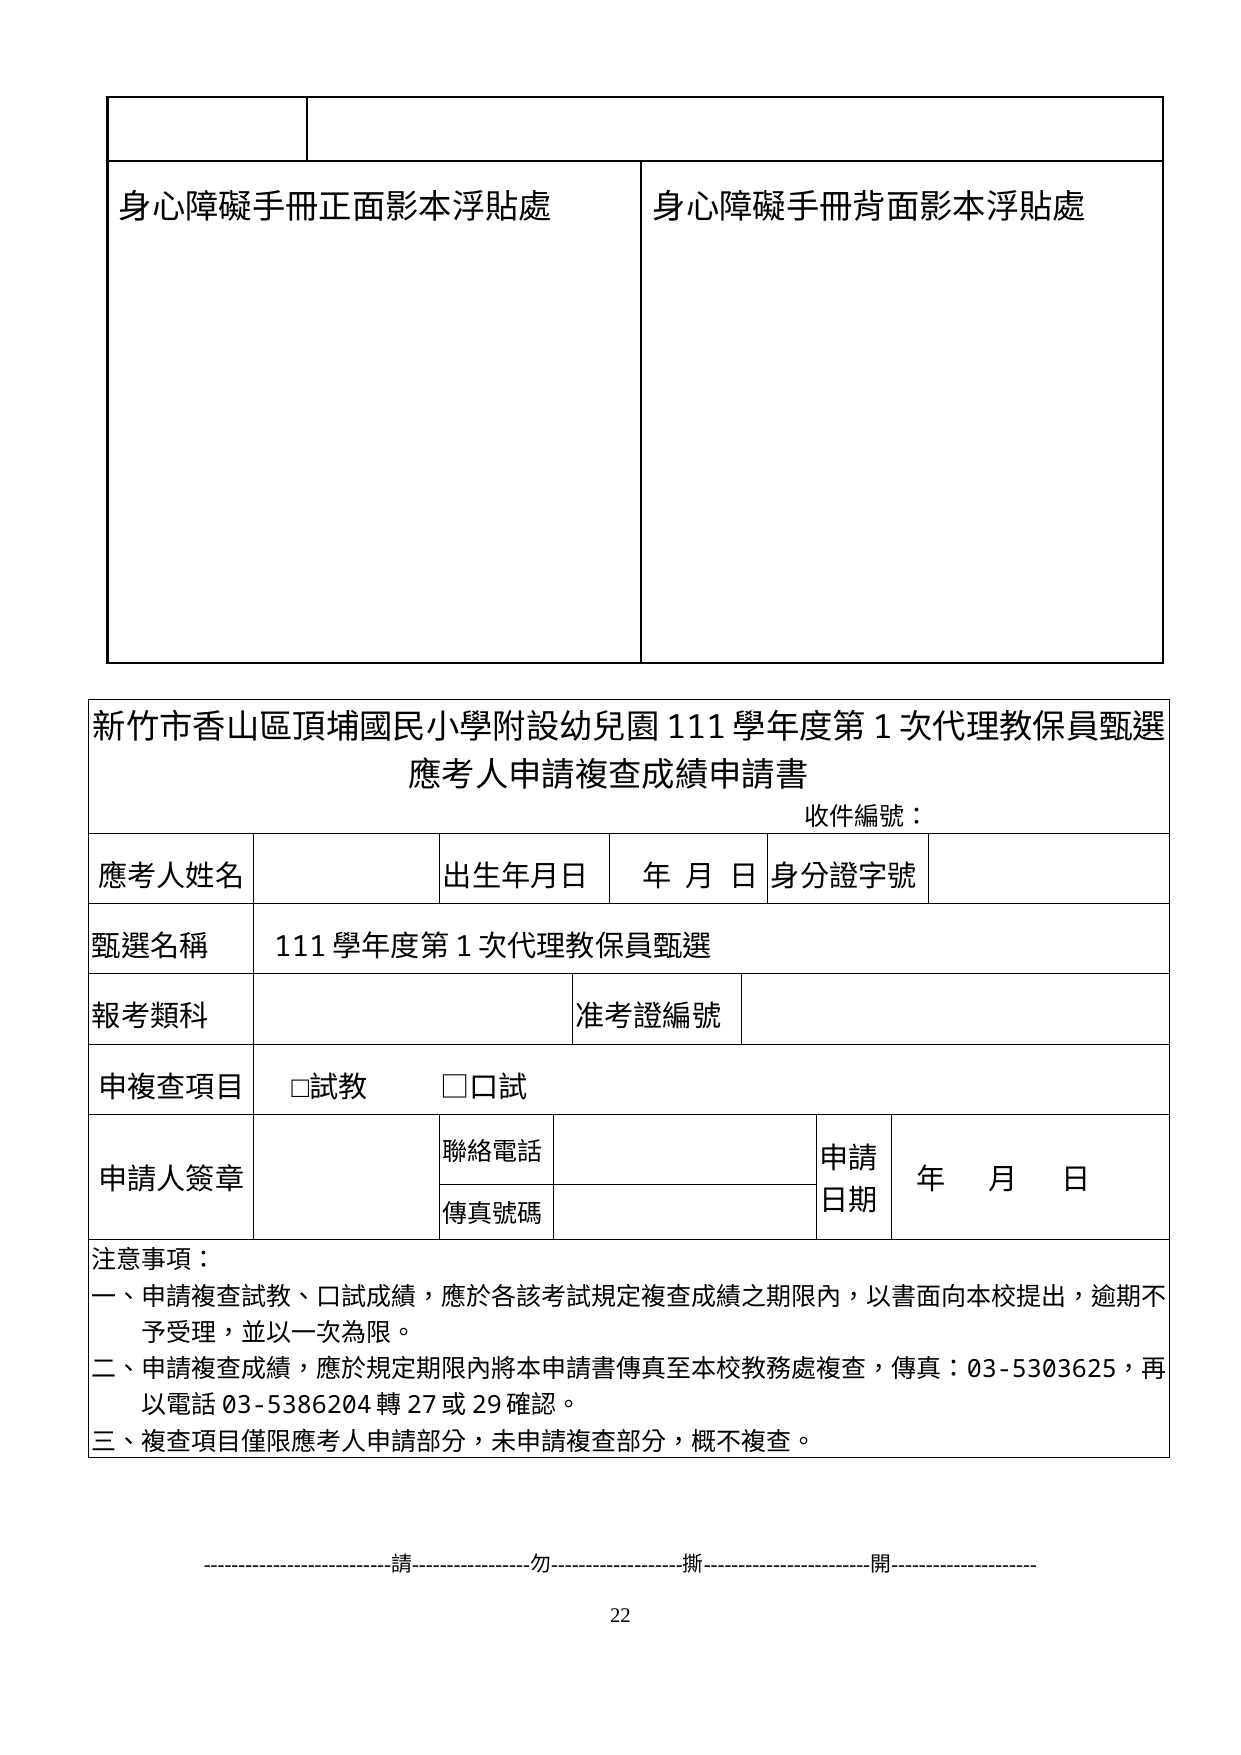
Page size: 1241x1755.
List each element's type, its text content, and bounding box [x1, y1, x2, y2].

table_cell 身心障礙手冊背面影本浮貼處 [642, 162, 1162, 662]
table_cell 申請日期 [817, 1115, 891, 1239]
table_cell [254, 1115, 439, 1239]
table_cell 出生年月日 [440, 834, 609, 903]
table_cell 聯絡電話 [440, 1115, 553, 1184]
table_cell 身分證字號 [768, 834, 928, 903]
table_cell [742, 974, 1169, 1044]
table_cell 年 月 日 [892, 1115, 1169, 1239]
table_cell [554, 1185, 816, 1239]
table_cell 甄選名稱 [89, 904, 253, 973]
table_cell 111學年度第1次代理教保員甄選 [254, 904, 1169, 973]
table_cell 身心障礙手冊正面影本浮貼處 [109, 162, 640, 662]
table_cell [254, 834, 439, 903]
table_cell [254, 974, 572, 1044]
table_cell 傳真號碼 [440, 1185, 553, 1239]
table_cell □試教 □口試 [254, 1045, 1169, 1114]
table_cell 報考類科 [89, 974, 253, 1044]
text ---------------------------請-----------------勿-------------------撕------------------------開--------------------- [89, 1521, 1152, 1583]
table_cell [308, 98, 1162, 160]
table_cell [929, 834, 1169, 903]
table_cell [554, 1115, 816, 1184]
table_cell 年 月 日 [610, 834, 767, 903]
table_cell 注意事項： 一、申請複查試教、口試成績，應於各該考試規定複查成績之期限內，以書面向本校提出，逾期不予受理，並以一次為限。 二、申請複查成績，應於規定期限內將本申請書傳真至本校教務處複查，傳真：03-5303625，再以電話03-5386204轉27或29確認。 三、複查項目僅限應考人申請部分，未申請複查部分，概不複查。 [89, 1240, 1169, 1457]
table_cell [109, 98, 306, 160]
table_cell 申複查項目 [89, 1045, 253, 1114]
table_cell 准考證編號 [573, 974, 741, 1044]
table_header 新竹市香山區頂埔國民小學附設幼兒園111學年度第1次代理教保員甄選 應考人申請複查成績申請書 收件編號： [89, 700, 1169, 832]
table_cell 申請人簽章 [89, 1115, 253, 1239]
table_cell 應考人姓名 [89, 834, 253, 903]
